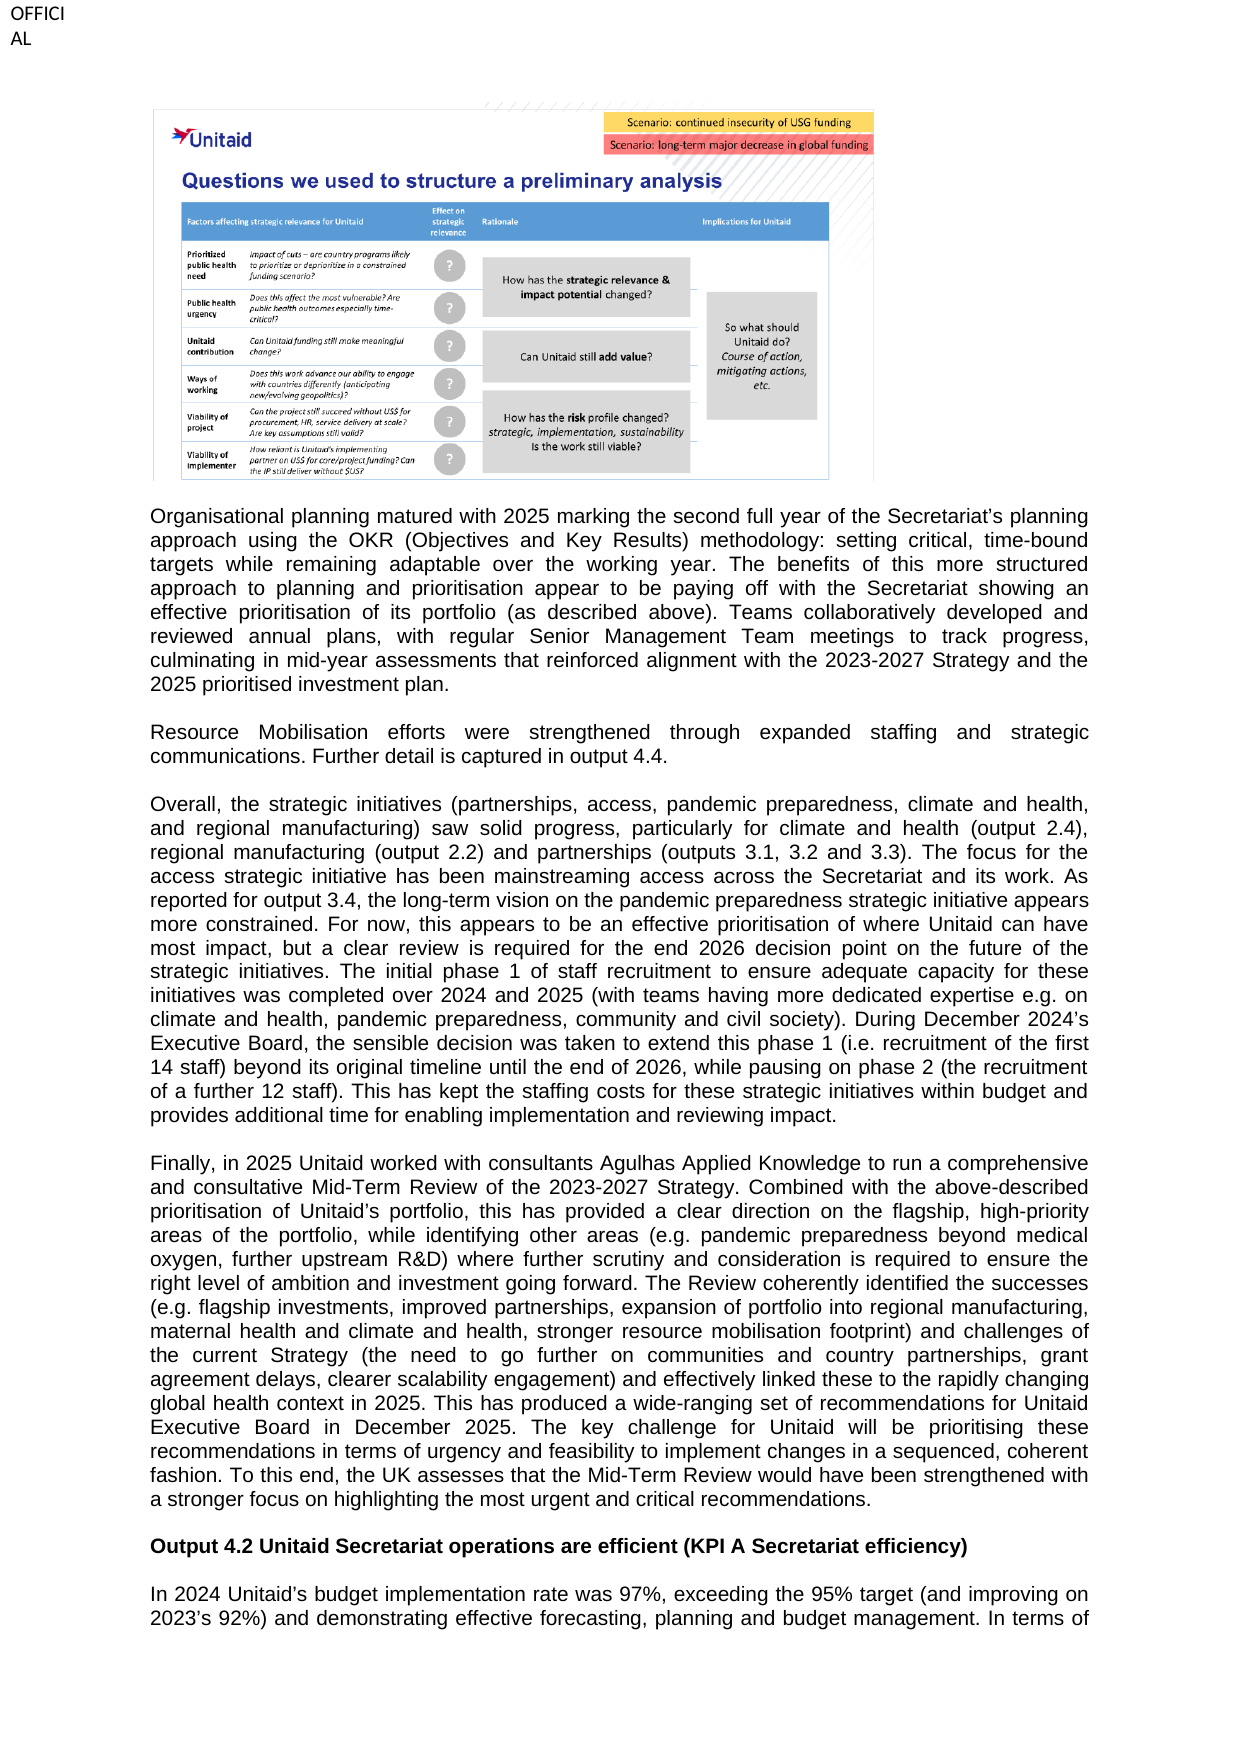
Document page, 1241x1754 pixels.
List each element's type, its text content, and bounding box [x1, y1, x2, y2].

text Finally, in 2025 Unitaid worked with consultants Agulhas Applied Knowledge to run a comprehensive and consultative Mid-Term Review of the 2023-2027 Strategy. Combined with the above-described prioritisation of Unitaid’s portfolio, this has provided a clear direction on the flagship, high-priority areas of the portfolio, while identifying other areas (e.g. pandemic preparedness beyond medical oxygen, further upstream R&D) where further scrutiny and consideration is required to ensure the right level of ambition and investment going forward. The Review coherently identified the successes (e.g. flagship investments, improved partnerships, expansion of portfolio into regional manufacturing, maternal health and climate and health, stronger resource mobilisation footprint) and challenges of the current Strategy (the need to go further on communities and country partnerships, grant agreement delays, clearer scalability engagement) and effectively linked these to the rapidly changing global health context in 2025. This has produced a wide-ranging set of recommendations for Unitaid Executive Board in December 2025. The key challenge for Unitaid will be prioritising these recommendations in terms of urgency and feasibility to implement changes in a sequenced, coherent fashion. To this end, the UK assesses that the Mid-Term Review would have been strengthened with a stronger focus on highlighting the most urgent and critical recommendations. [150, 1151, 1090, 1510]
text Organisational planning matured with 2025 marking the second full year of the Secretariat’s planning approach using the OKR (Objectives and Key Results) methodology: setting critical, time-bound targets while remaining adaptable over the working year. The benefits of this more structured approach to planning and prioritisation appear to be paying off with the Secretariat showing an effective prioritisation of its portfolio (as described above). Teams collaboratively developed and reviewed annual plans, with regular Senior Management Team meetings to track progress, culminating in mid-year assessments that reinforced alignment with the 2023-2027 Strategy and the 2025 prioritised investment plan. [150, 504, 1090, 696]
text Output 4.2 Unitaid Secretariat operations are efficient (KPI A Secretariat efficiency) [150, 1534, 1090, 1558]
text Overall, the strategic initiatives (partnerships, access, pandemic preparedness, climate and health, and regional manufacturing) saw solid progress, particularly for climate and health (output 2.4), regional manufacturing (output 2.2) and partnerships (outputs 3.1, 3.2 and 3.3). The focus for the access strategic initiative has been mainstreaming access across the Secretariat and its work. As reported for output 3.4, the long-term vision on the pandemic preparedness strategic initiative appears more constrained. For now, this appears to be an effective prioritisation of where Unitaid can have most impact, but a clear review is required for the end 2026 decision point on the future of the strategic initiatives. The initial phase 1 of staff recruitment to ensure adequate capacity for these initiatives was completed over 2024 and 2025 (with teams having more dedicated expertise e.g. on climate and health, pandemic preparedness, community and civil society). During December 2024’s Executive Board, the sensible decision was taken to extend this phase 1 (i.e. recruitment of the first 14 staff) beyond its original timeline until the end of 2026, while pausing on phase 2 (the recruitment of a further 12 staff). This has kept the staffing costs for these strategic initiatives within budget and provides additional time for enabling implementation and reviewing impact. [150, 792, 1090, 1127]
text In 2024 Unitaid’s budget implementation rate was 97%, exceeding the 95% target (and improving on 2023’s 92%) and demonstrating effective forecasting, planning and budget management. In terms of [150, 1582, 1090, 1630]
text Resource Mobilisation efforts were strengthened through expanded staffing and strategic communications. Further detail is captured in output 4.4. [150, 720, 1090, 768]
